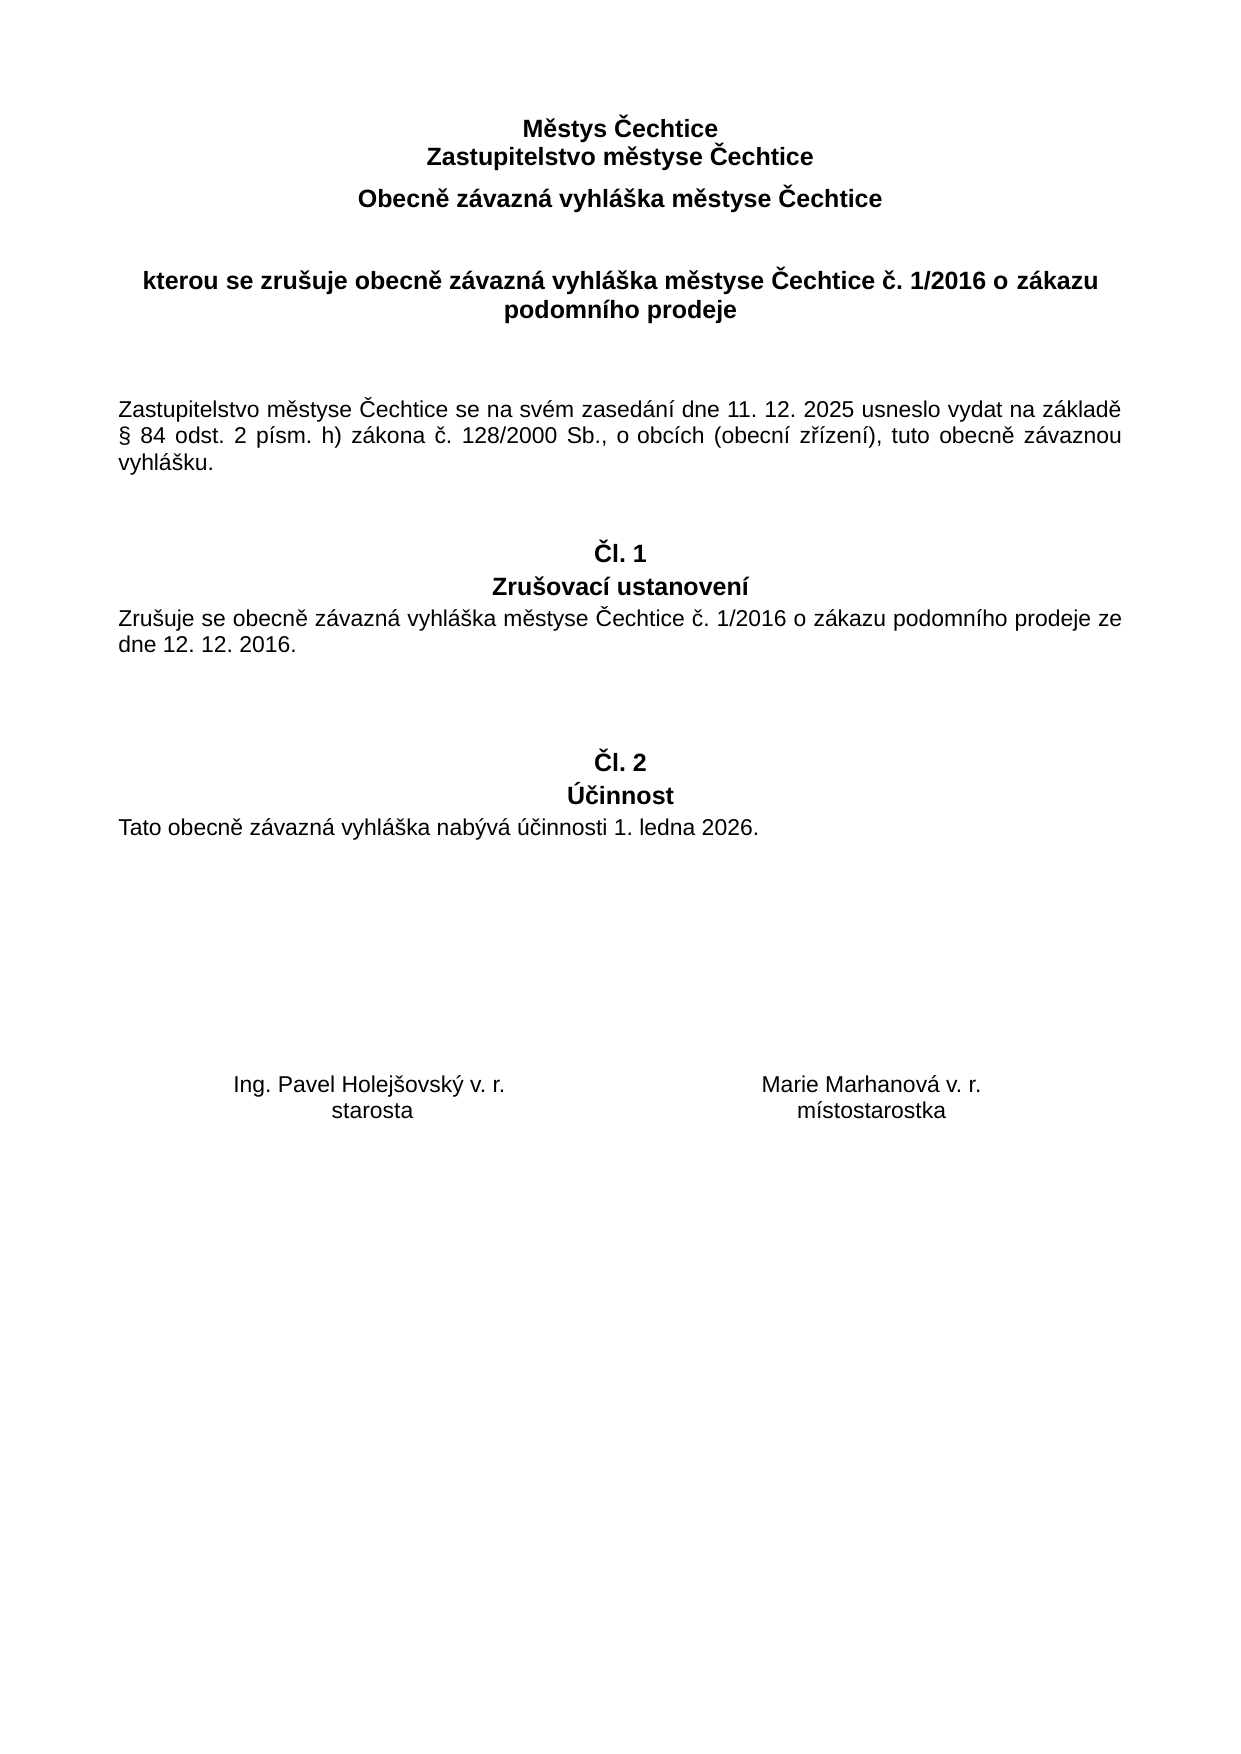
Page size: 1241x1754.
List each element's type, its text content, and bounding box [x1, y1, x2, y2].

subtitle kterou se zrušuje obecně závazná vyhláška městyse Čechtice č. 1/2016 o zákazu podomního prodeje [118, 237, 1122, 323]
subtitle Obecně závazná vyhláška městyse Čechtice [118, 184, 1122, 212]
subtitle Čl. 1 Zrušovací ustanovení [118, 539, 1122, 601]
table_header Marie Marhanová v. r. místostarostka [620, 1011, 1122, 1129]
text Zrušuje se obecně závazná vyhláška městyse Čechtice č. 1/2016 o zákazu podomního prodeje ze dne 12. 12. 2016. [118, 605, 1122, 657]
table_cell [620, 1129, 1122, 1247]
text Zastupitelstvo městyse Čechtice se na svém zasedání dne 11. 12. 2025 usneslo vydat na základě § 84 odst. 2 písm. h) zákona č. 128/2000 Sb., o obcích (obecní zřízení), tuto obecně závaznou vyhlášku. [118, 396, 1122, 475]
table_header Ing. Pavel Holejšovský v. r. starosta [118, 1011, 620, 1129]
text Tato obecně závazná vyhláška nabývá účinnosti 1. ledna 2026. [118, 814, 1122, 840]
text Městys Čechtice Zastupitelstvo městyse Čechtice [118, 114, 1122, 171]
table_cell [118, 1129, 620, 1247]
subtitle Čl. 2 Účinnost [118, 748, 1122, 809]
